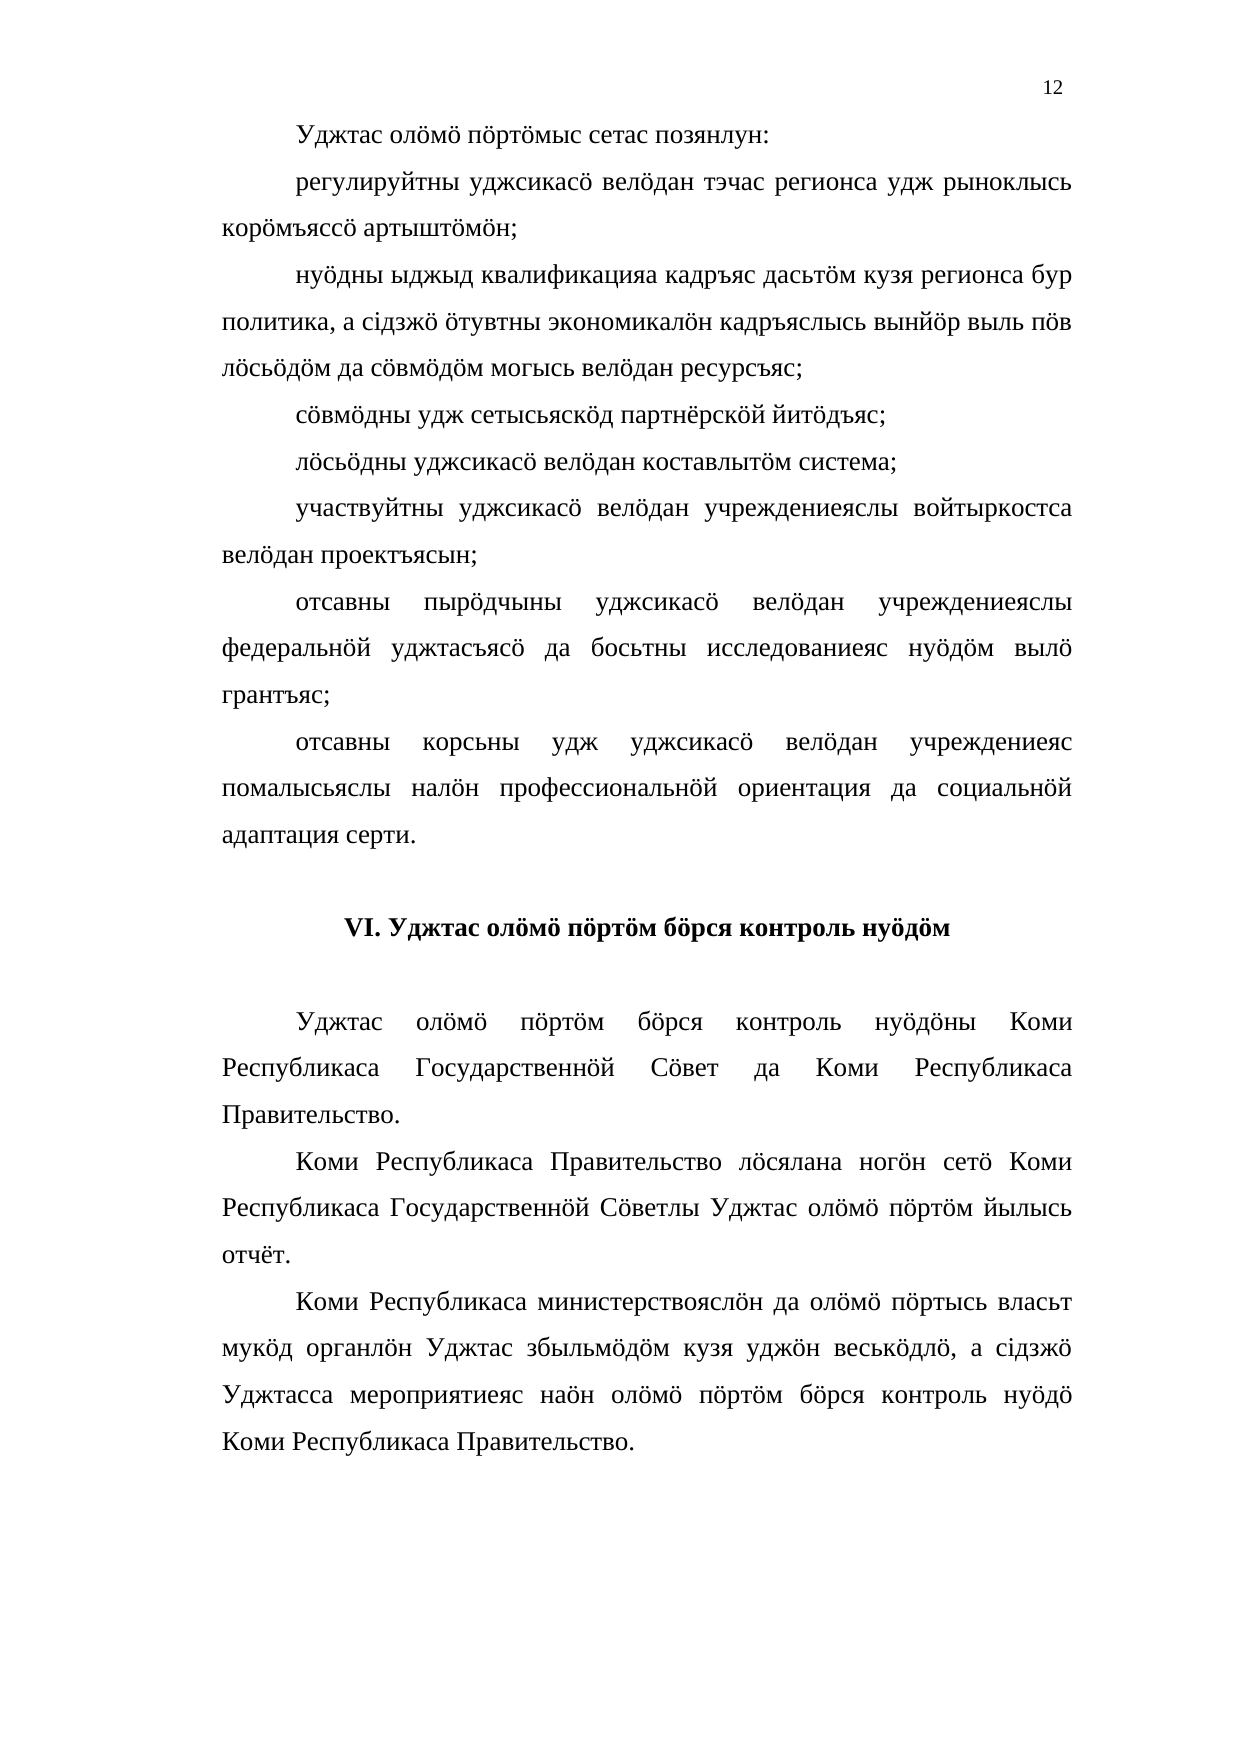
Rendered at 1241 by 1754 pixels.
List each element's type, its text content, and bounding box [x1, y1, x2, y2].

text отсавны пырöдчыны уджсикасö велöдан учреждениеяслы федеральнöй уджтасъясö да босьтны исследованиеяс нуöдöм вылö грантъяс; [222, 585, 1073, 709]
text отсавны корсьны удж уджсикасö велöдан учреждениеяс помалысьяслы налöн профессиональнöй ориентация да социальнöй адаптация серти. [222, 725, 1073, 849]
text нуöдны ыджыд квалификацияа кадръяс дасьтöм кузя регионса бур политика, а сiдзжö öтувтны экономикалöн кадръяслысь вынйöр выль пöв лöсьöдöм да сöвмöдöм могысь велöдан ресурсъяс; [222, 258, 1073, 383]
text сöвмöдны удж сетысьяскöд партнёрскöй йитöдъяс; [222, 398, 1073, 429]
text Уджтас олöмö пöртöм бöрся контроль нуöдöны Коми Республикаса Государственнöй Сöвет да Коми Республикаса Правительство. [222, 1005, 1073, 1129]
text Уджтас олöмö пöртöмыс сетас позянлун: [222, 118, 1073, 149]
text регулируйтны уджсикасö велöдан тэчас регионса удж рыноклысь корöмъяссö артыштöмöн; [222, 165, 1073, 243]
text Коми Республикаса Правительство лöсялана ногöн сетö Коми Республикаса Государственнöй Сöветлы Уджтас олöмö пöртöм йылысь отчёт. [222, 1145, 1073, 1269]
text лöсьöдны уджсикасö велöдан коставлытöм система; [222, 445, 1073, 476]
text VI. Уджтас олöмö пöртöм бöрся контроль нуöдöм [222, 911, 1073, 943]
text участвуйтны уджсикасö велöдан учреждениеяслы войтыркостса велöдан проектъясын; [222, 491, 1073, 569]
text Коми Республикаса министерствояслöн да олöмö пöртысь власьт мукöд органлöн Уджтас збыльмöдöм кузя уджöн веськöдлö, а сiдзжö Уджтасса мероприятиеяс наöн олöмö пöртöм бöрся контроль нуöдö Коми Республикаса Правительство. [222, 1285, 1073, 1456]
